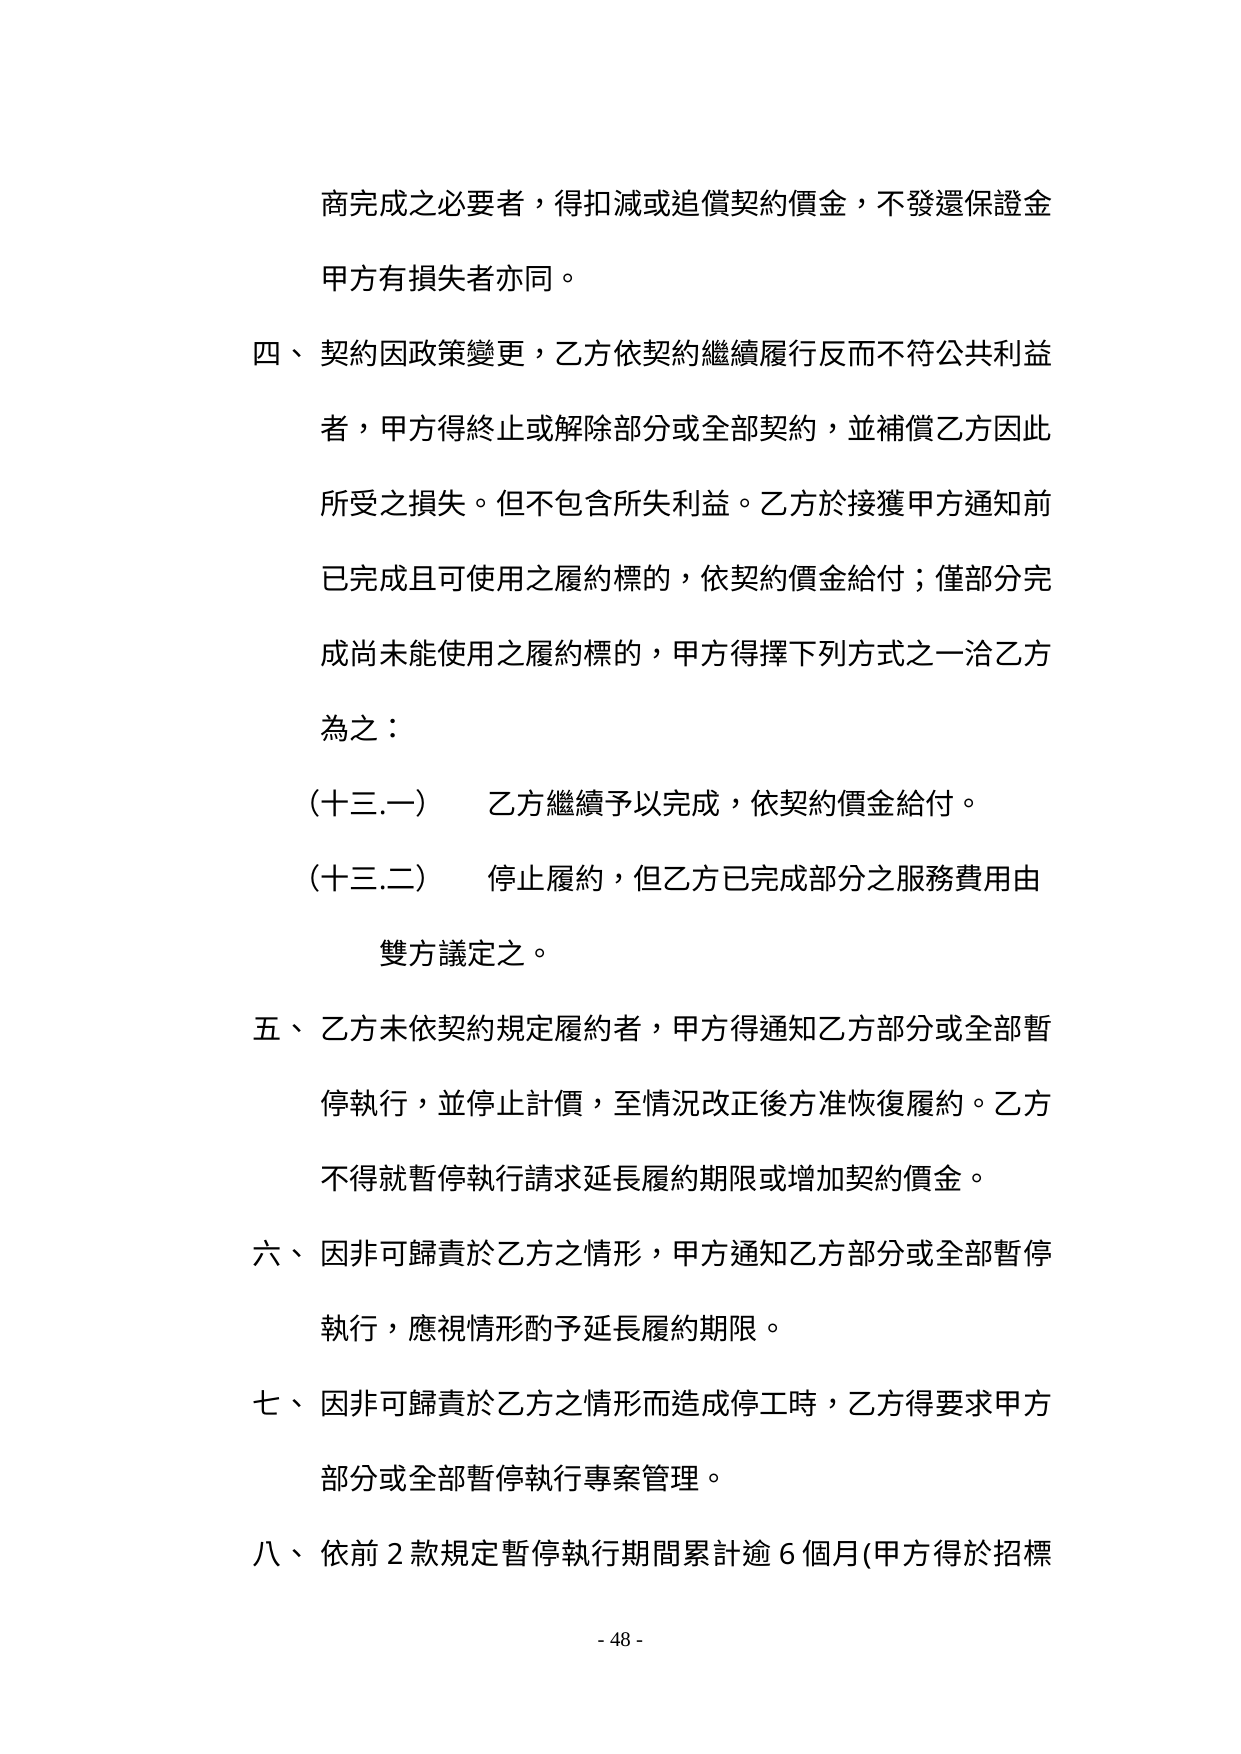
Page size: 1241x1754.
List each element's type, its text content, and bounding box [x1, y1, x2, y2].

list 乙方未依契約規定履約者，甲方得通知乙方部分或全部暫停執行，並停止計價，至情況改正後方准恢復履約。乙方不得就暫停執行請求延長履約期限或增加契約價金。 [253, 989, 1053, 1214]
list 因非可歸責於乙方之情形而造成停工時，乙方得要求甲方部分或全部暫停執行專案管理。 [253, 1364, 1053, 1514]
list 依前2款規定暫停執行期間累計逾6個月(甲方得於招標 [253, 1514, 1053, 1589]
list 契約因政策變更，乙方依契約繼續履行反而不符公共利益者，甲方得終止或解除部分或全部契約，並補償乙方因此所受之損失。但不包含所失利益。乙方於接獲甲方通知前已完成且可使用之履約標的，依契約價金給付；僅部分完成尚未能使用之履約標的，甲方得擇下列方式之一洽乙方為之： [253, 314, 1053, 764]
list 停止履約，但乙方已完成部分之服務費用由雙方議定之。 [291, 839, 1053, 989]
list 乙方繼續予以完成，依契約價金給付。 [291, 764, 1053, 839]
list 契約經依第1款規定或因可歸責於乙方之事由致終止或解除者，甲方得依法自行或洽其他廠商完成被終止或解除之契約；其所增加之費用及損失，由乙方負擔。無洽其他廠商完成之必要者，得扣減或追償契約價金，不發還保證金。甲方有損失者亦同。 [253, 164, 1053, 314]
list 因非可歸責於乙方之情形，甲方通知乙方部分或全部暫停執行，應視情形酌予延長履約期限。 [253, 1214, 1053, 1364]
